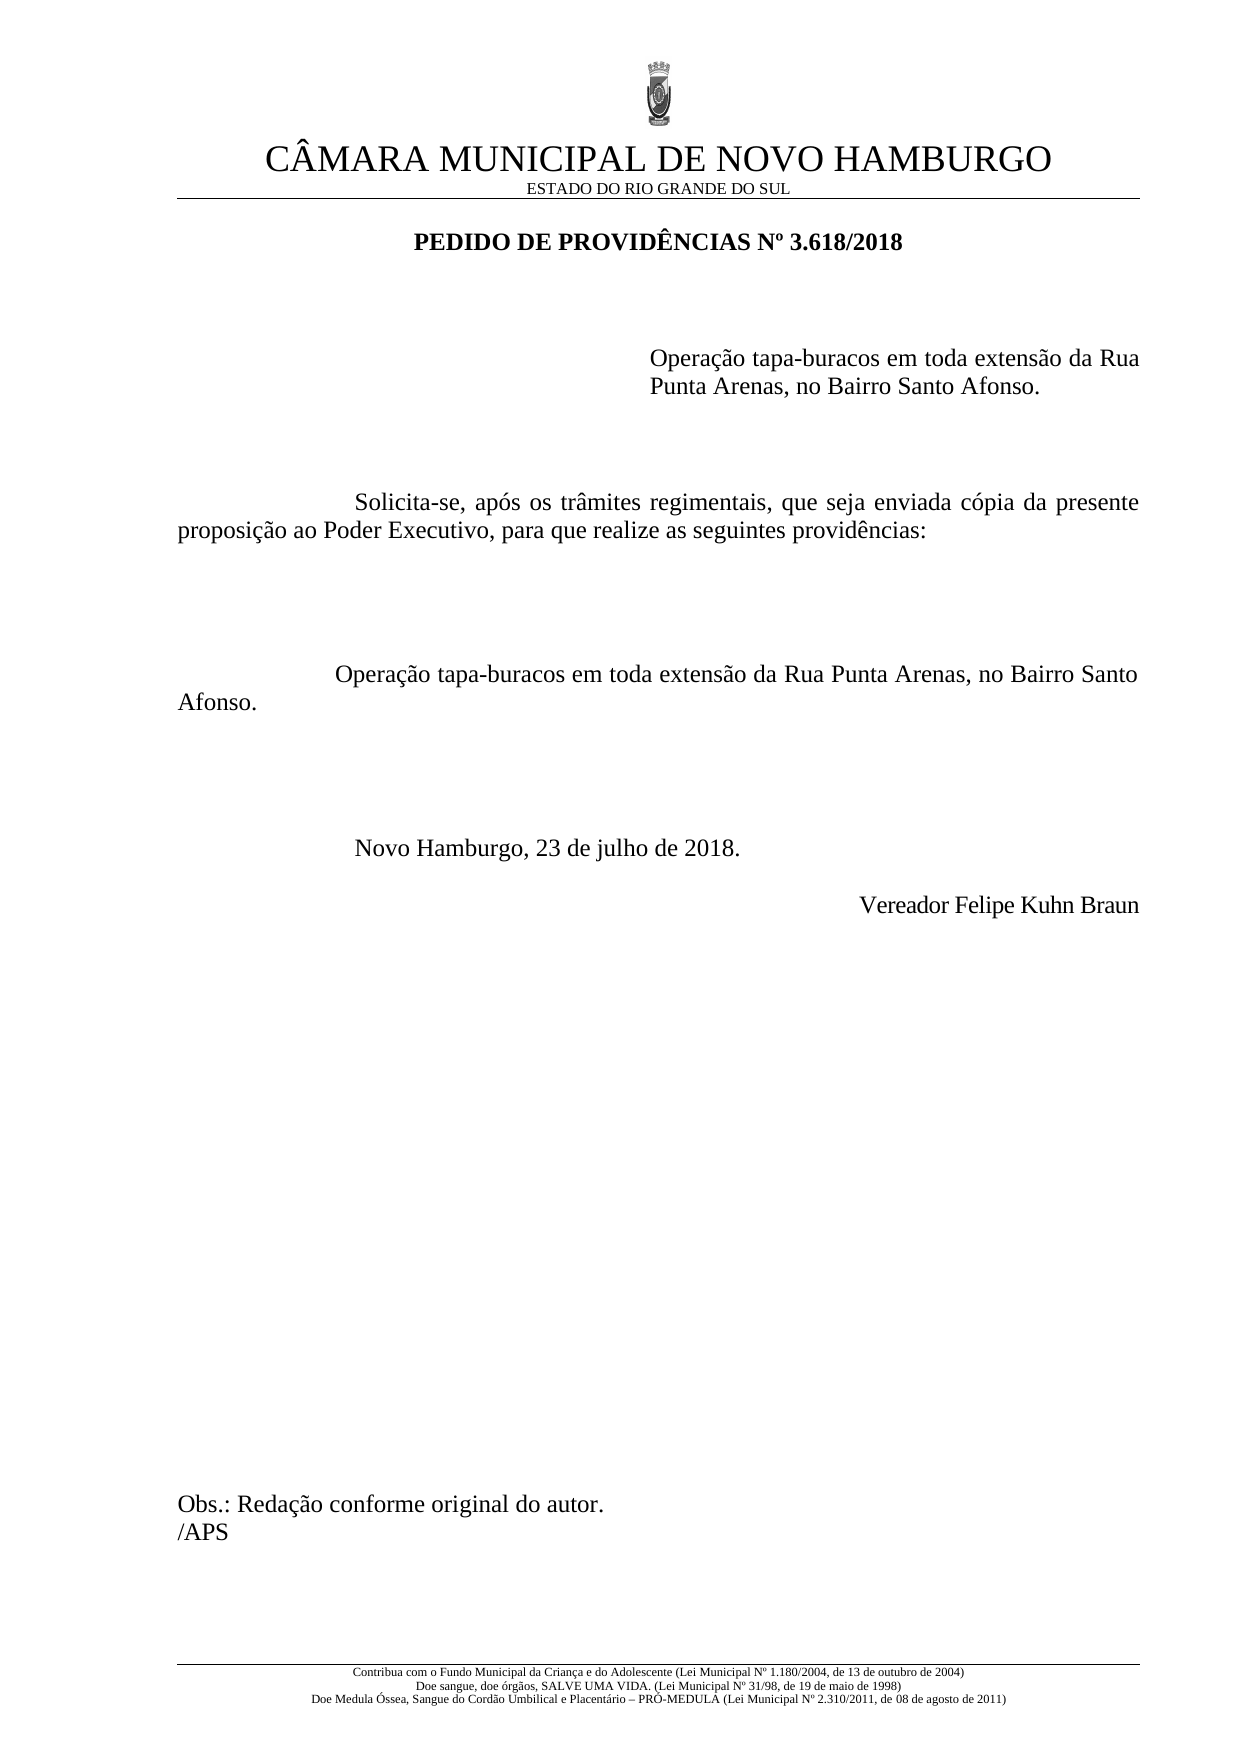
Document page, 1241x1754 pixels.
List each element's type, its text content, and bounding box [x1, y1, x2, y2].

text PEDIDO DE PROVIDÊNCIAS Nº 3.618/2018 [177, 228, 1140, 256]
text Novo Hamburgo, 23 de julho de 2018. [177, 834, 1140, 861]
text Solicita-se, após os trâmites regimentais, que seja enviada cópia da presente proposição ao Poder Executivo, para que realize as seguintes providências: [177, 488, 1140, 544]
text /APS [177, 1518, 1140, 1546]
text Operação tapa-buracos em toda extensão da Rua Punta Arenas, no Bairro Santo Afonso. [177, 660, 1140, 716]
text Obs.: Redação conforme original do autor. [177, 1490, 1140, 1518]
text Operação tapa-buracos em toda extensão da Rua Punta Arenas, no Bairro Santo Afonso. [649, 344, 1140, 400]
text Vereador Felipe Kuhn Braun [177, 891, 1140, 918]
